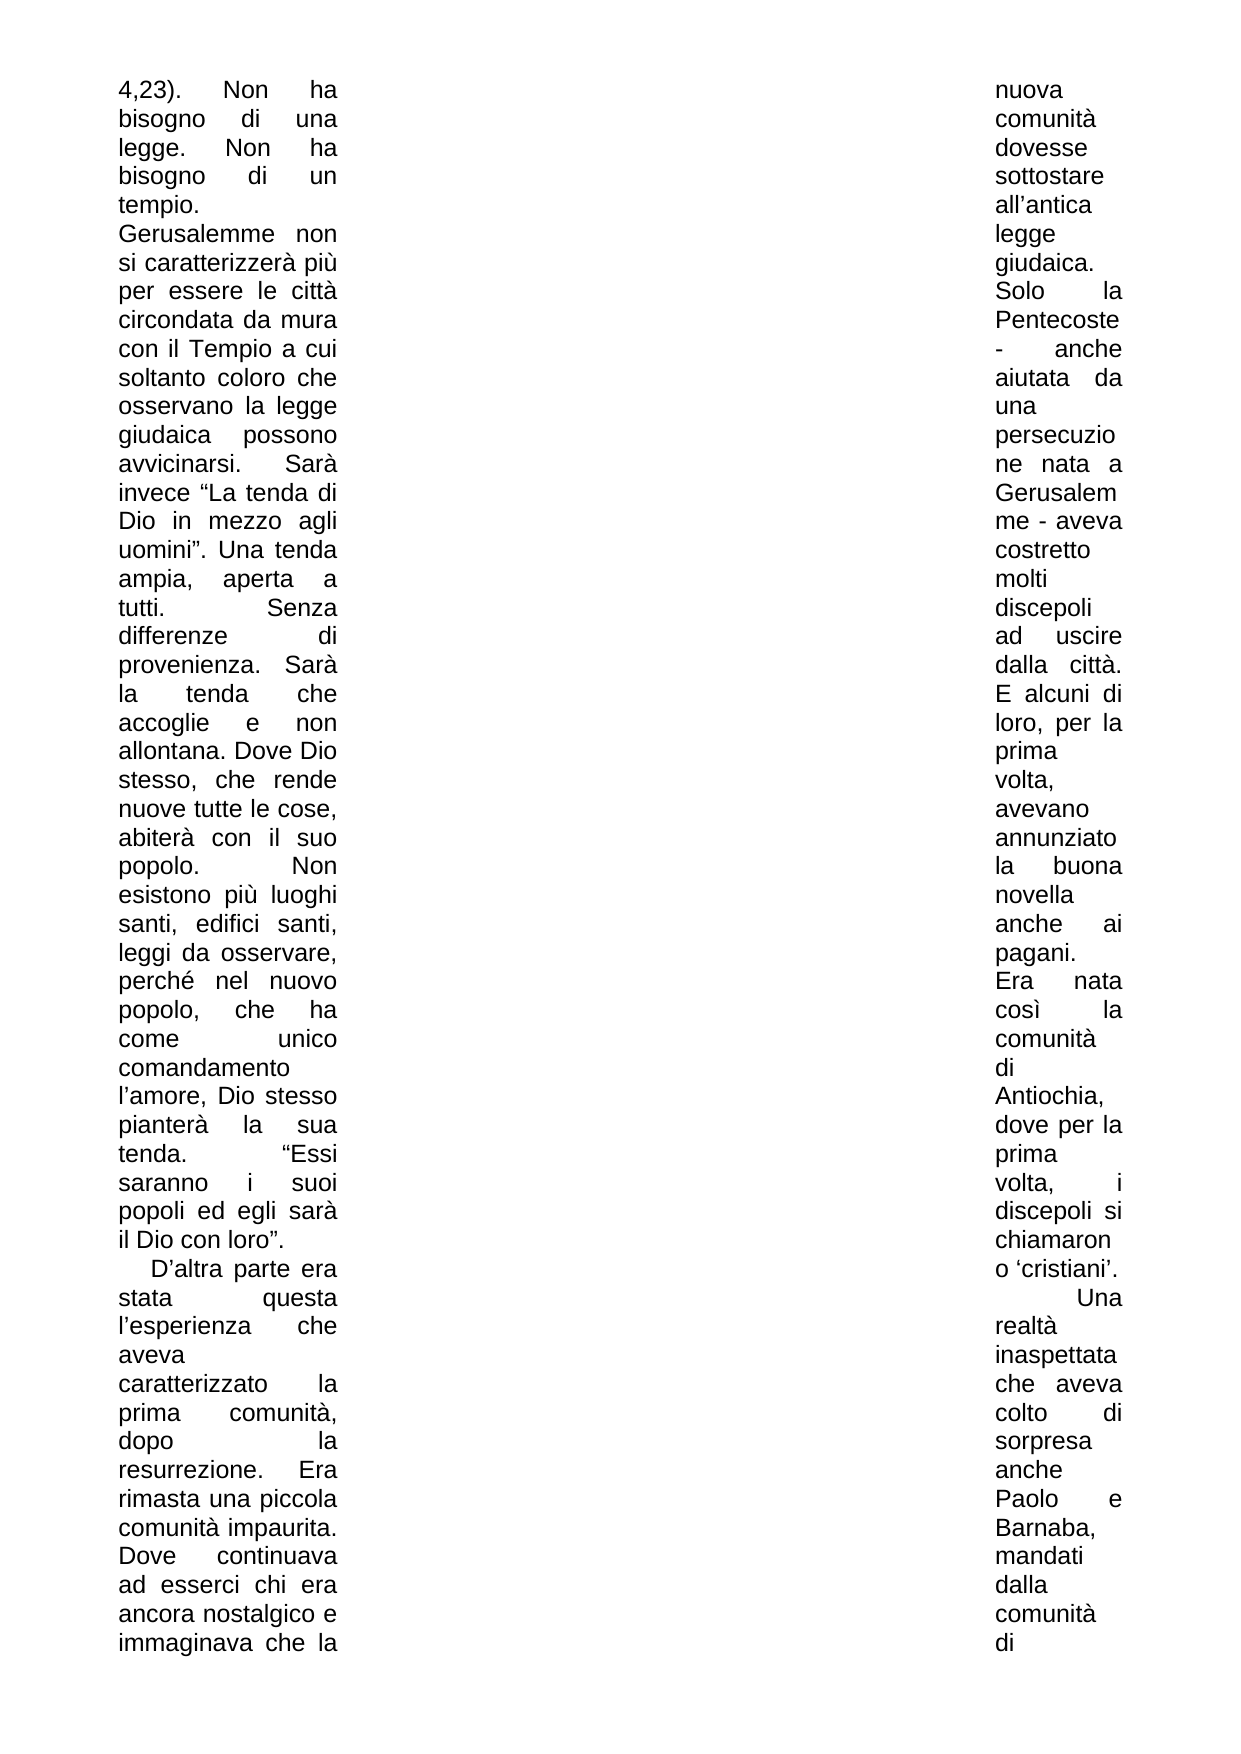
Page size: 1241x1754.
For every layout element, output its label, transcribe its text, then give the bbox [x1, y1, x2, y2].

text Una realtà inaspettata che aveva colto di sorpresa anche Paolo e Barnaba, mandati dalla comunità di [995, 1282, 1122, 1656]
text nuova comunità dovesse sottostare all’antica legge giudaica. Solo la Pentecoste - anche aiutata da una persecuzione nata a Gerusalemme - aveva costretto molti discepoli ad uscire dalla città. E alcuni di loro, per la prima volta, avevano annunziato la buona novella anche ai pagani. Era nata così la comunità di Antiochia, dove per la prima volta, i discepoli si chiamarono ‘cristiani’. [995, 75, 1122, 1282]
text 4,23). Non ha bisogno di una legge. Non ha bisogno di un tempio. Gerusalemme non si caratterizzerà più per essere le città circondata da mura con il Tempio a cui soltanto coloro che osservano la legge giudaica possono avvicinarsi. Sarà invece “La tenda di Dio in mezzo agli uomini”. Una tenda ampia, aperta a tutti. Senza differenze di provenienza. Sarà la tenda che accoglie e non allontana. Dove Dio stesso, che rende nuove tutte le cose, abiterà con il suo popolo. Non esistono più luoghi santi, edifici santi, leggi da osservare, perché nel nuovo popolo, che ha come unico comandamento l’amore, Dio stesso pianterà la sua tenda. “Essi saranno i suoi popoli ed egli sarà il Dio con loro”. [118, 75, 337, 1254]
text D’altra parte era stata questa l’esperienza che aveva caratterizzato la prima comunità, dopo la resurrezione. Era rimasta una piccola comunità impaurita. Dove continuava ad esserci chi era ancora nostalgico e immaginava che la [118, 1254, 337, 1656]
